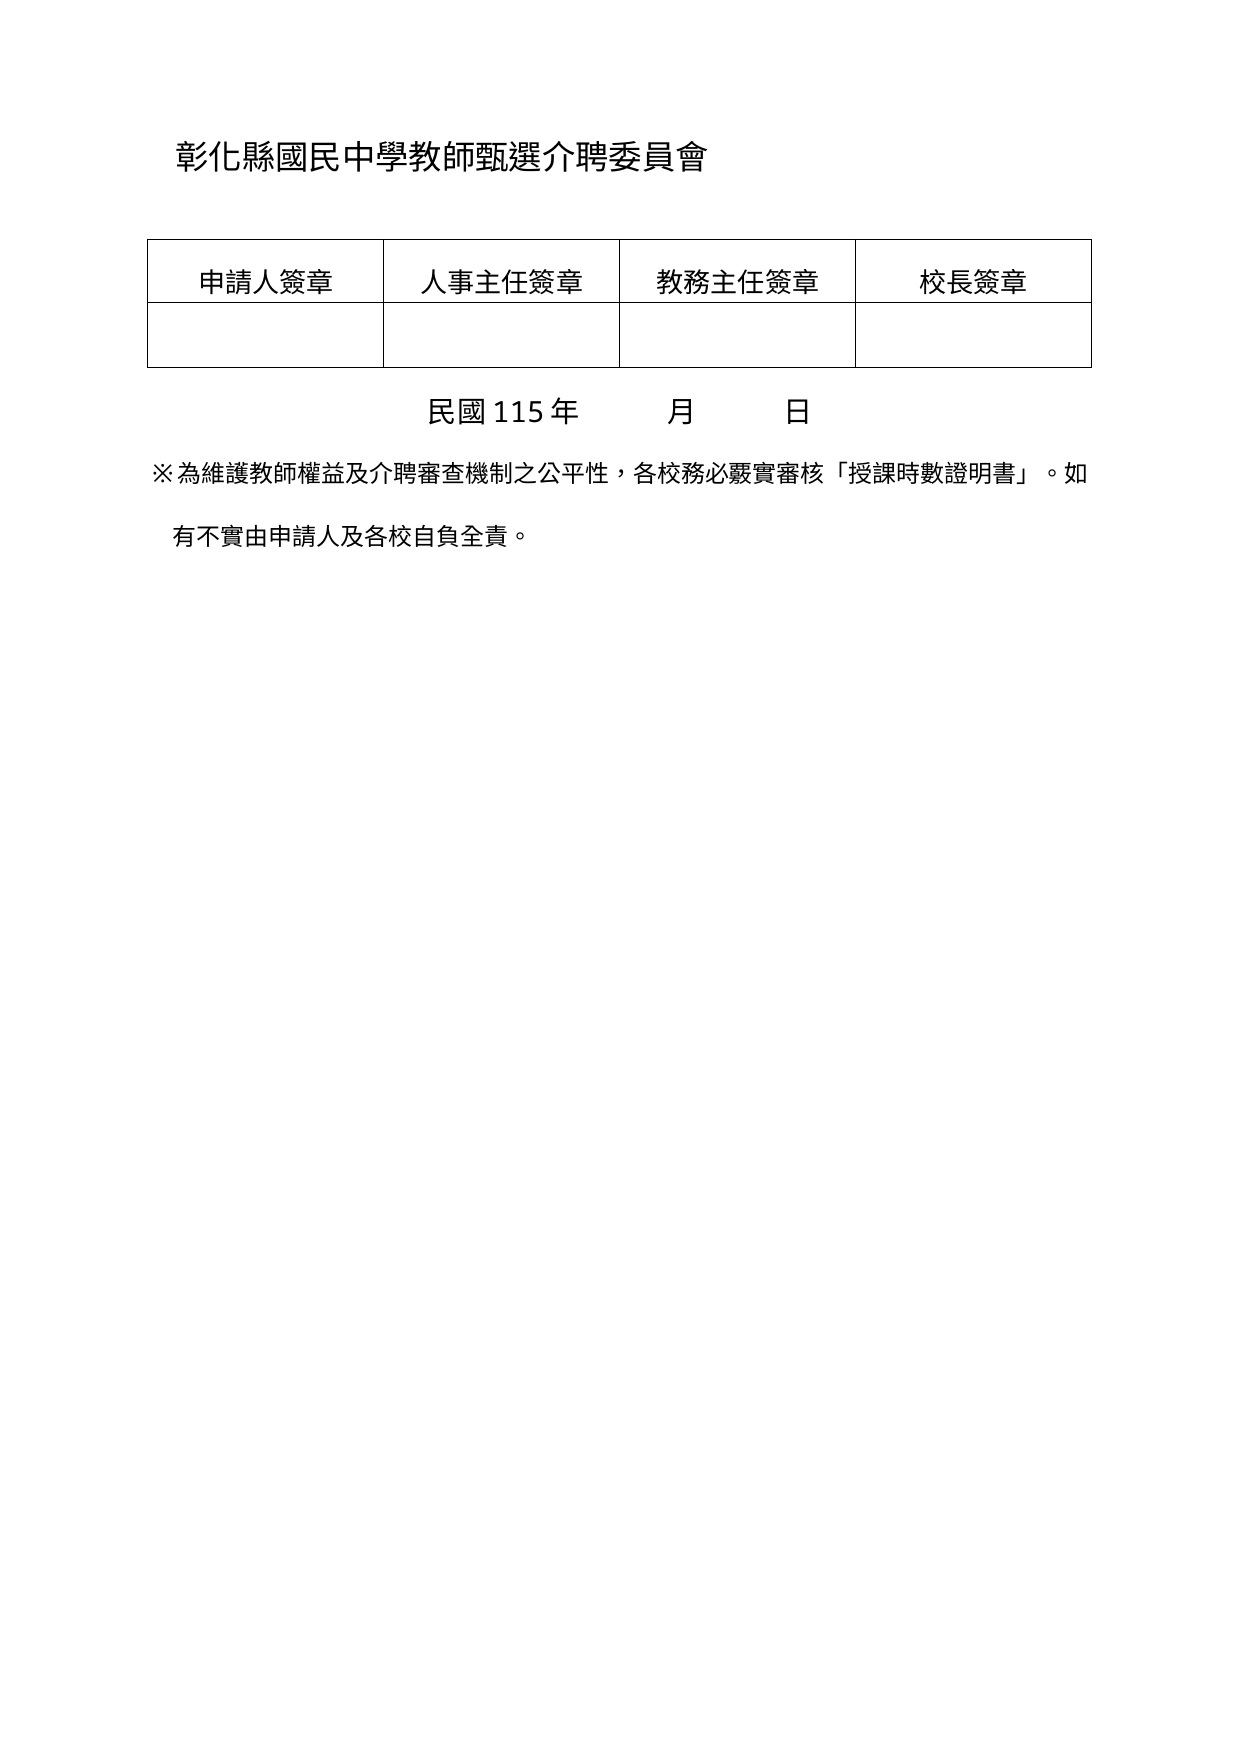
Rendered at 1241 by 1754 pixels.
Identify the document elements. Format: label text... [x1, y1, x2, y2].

text ※為維護教師權益及介聘審查機制之公平性，各校務必覈實審核「授課時數證明書」。如有不實由申請人及各校自負全責。 [148, 431, 1092, 556]
table_cell [148, 303, 383, 367]
text 民國115年 月 日 [148, 368, 1092, 431]
table_cell [856, 303, 1091, 367]
table_header 申請人簽章 [148, 240, 383, 302]
table_cell [384, 303, 619, 367]
table_header 校長簽章 [856, 240, 1091, 302]
text 彰化縣國民中學教師甄選介聘委員會 [175, 113, 1092, 176]
table_cell [620, 303, 855, 367]
table_header 人事主任簽章 [384, 240, 619, 302]
table_header 教務主任簽章 [620, 240, 855, 302]
